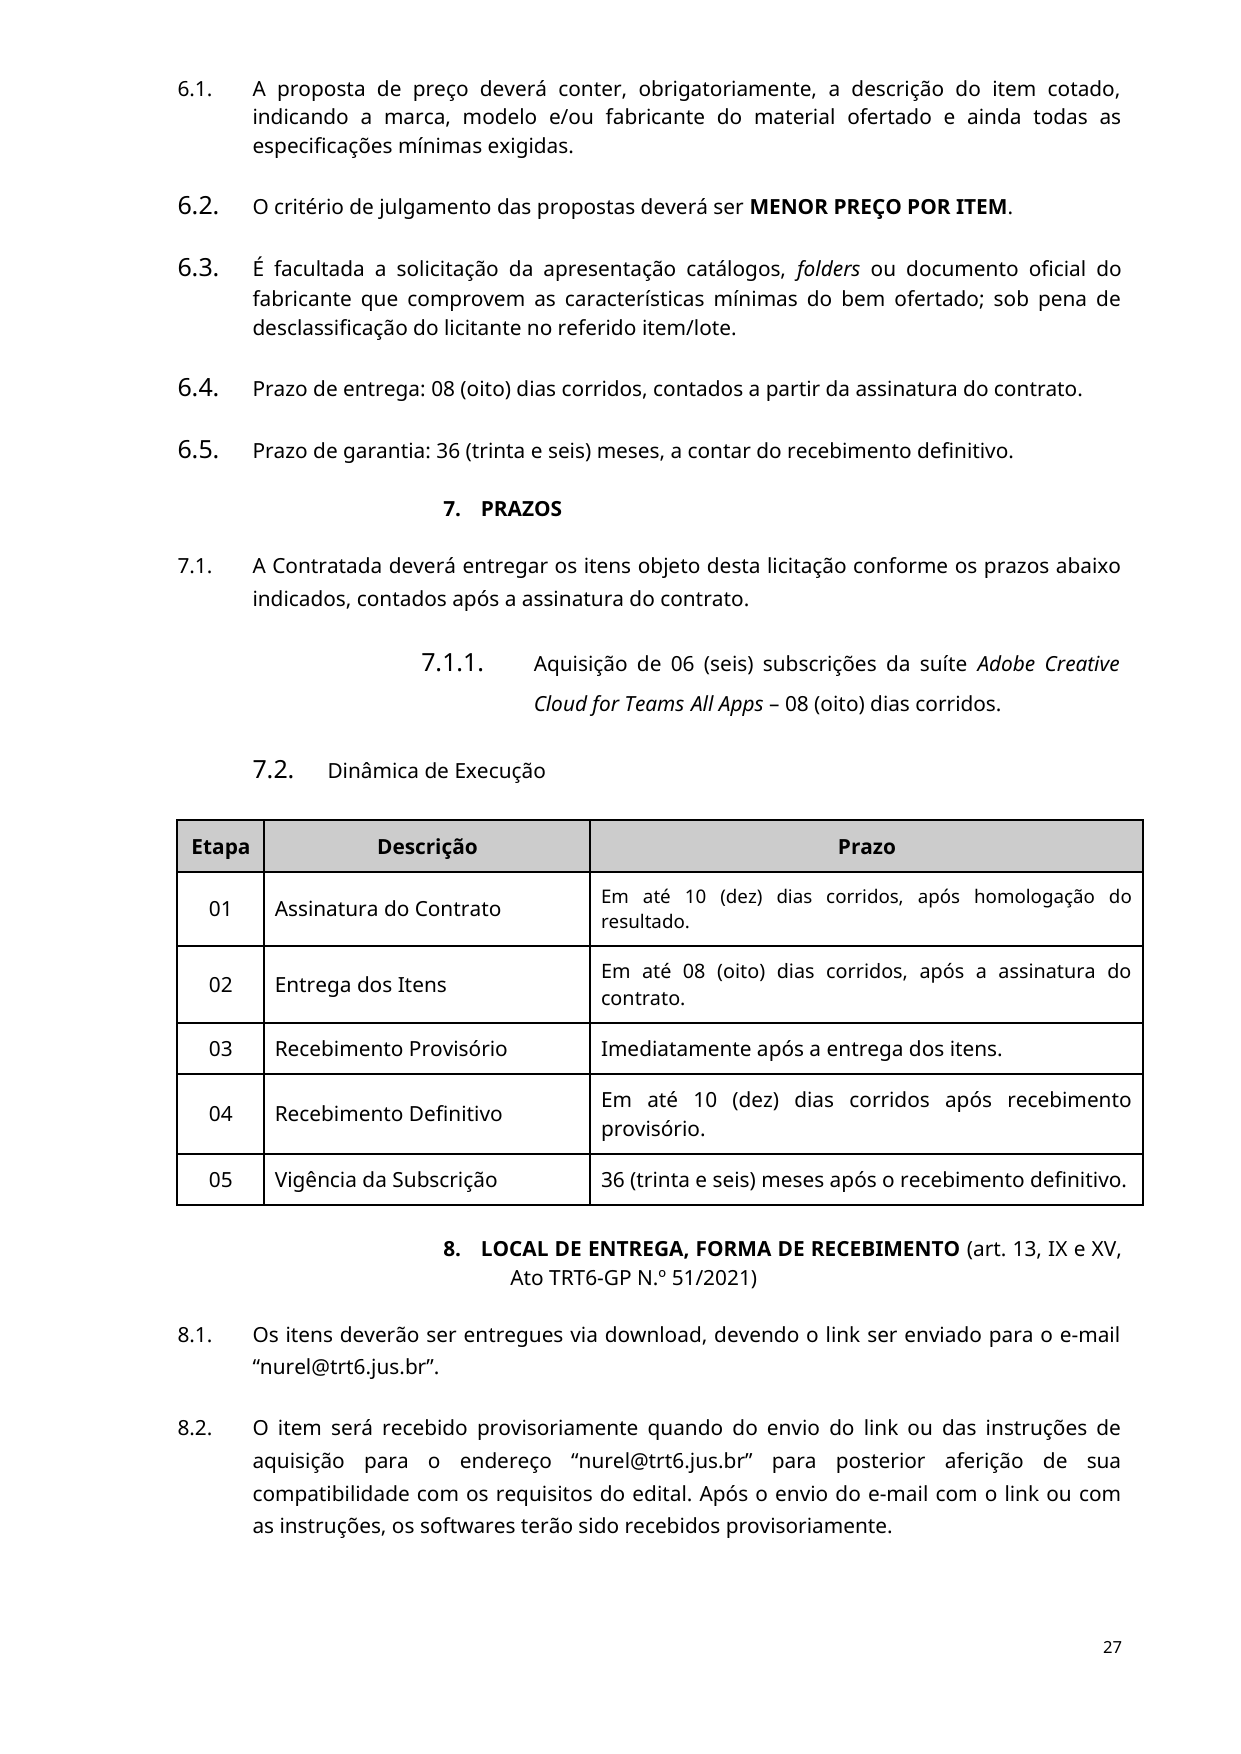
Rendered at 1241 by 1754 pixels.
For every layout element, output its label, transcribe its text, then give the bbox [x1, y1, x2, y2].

list A proposta de preço deverá conter, obrigatoriamente, a descrição do item cotado, indicando a marca, modelo e/ou fabricante do material ofertado e ainda todas as especificações mínimas exigidas. [177, 74, 1122, 159]
table_cell Assinatura do Contrato [265, 873, 589, 945]
table_cell Recebimento Definitivo [265, 1075, 589, 1153]
list O critério de julgamento das propostas deverá ser MENOR PREÇO POR ITEM. [177, 188, 1122, 222]
list Os itens deverão ser entregues via download, devendo o link ser enviado para o e-mail “nurel@trt6.jus.br”. [177, 1320, 1122, 1381]
table_header Prazo [591, 821, 1142, 871]
list Prazo de garantia: 36 (trinta e seis) meses, a contar do recebimento definitivo. [177, 432, 1122, 466]
list PRAZOS [443, 494, 1122, 523]
table_cell Vigência da Subscrição [265, 1155, 589, 1204]
list Aquisição de 06 (seis) subscrições da suíte Adobe Creative Cloud for Teams All Apps – 08 (oito) dias corridos. [421, 645, 1122, 718]
table_cell Em até 10 (dez) dias corridos, após homologação do resultado. [591, 873, 1142, 945]
table_cell 03 [178, 1024, 263, 1073]
table_header Descrição [265, 821, 589, 871]
table_cell Entrega dos Itens [265, 947, 589, 1022]
table_cell Imediatamente após a entrega dos itens. [591, 1024, 1142, 1073]
table_cell Em até 08 (oito) dias corridos, após a assinatura do contrato. [591, 947, 1142, 1022]
table_cell Recebimento Provisório [265, 1024, 589, 1073]
list Prazo de entrega: 08 (oito) dias corridos, contados a partir da assinatura do contrato. [177, 369, 1122, 403]
list LOCAL DE ENTREGA, FORMA DE RECEBIMENTO (art. 13, IX e XV, Ato TRT6-GP N.º 51/2021) [443, 1234, 1122, 1291]
table_cell 36 (trinta e seis) meses após o recebimento definitivo. [591, 1155, 1142, 1204]
list É facultada a solicitação da apresentação catálogos, folders ou documento oficial do fabricante que comprovem as características mínimas do bem ofertado; sob pena de desclassificação do licitante no referido item/lote. [177, 250, 1122, 341]
table_cell Em até 10 (dez) dias corridos após recebimento provisório. [591, 1075, 1142, 1153]
table_cell 01 [178, 873, 263, 945]
table_cell 04 [178, 1075, 263, 1153]
list Dinâmica de Execução [252, 752, 1122, 786]
list O item será recebido provisoriamente quando do envio do link ou das instruções de aquisição para o endereço “nurel@trt6.jus.br” para posterior aferição de sua compatibilidade com os requisitos do edital. Após o envio do e-mail com o link ou com as instruções, os softwares terão sido recebidos provisoriamente. [177, 1413, 1122, 1540]
table_cell 05 [178, 1155, 263, 1204]
list A Contratada deverá entregar os itens objeto desta licitação conforme os prazos abaixo indicados, contados após a assinatura do contrato. [177, 551, 1122, 612]
table_cell 02 [178, 947, 263, 1022]
table_header Etapa [178, 821, 263, 871]
